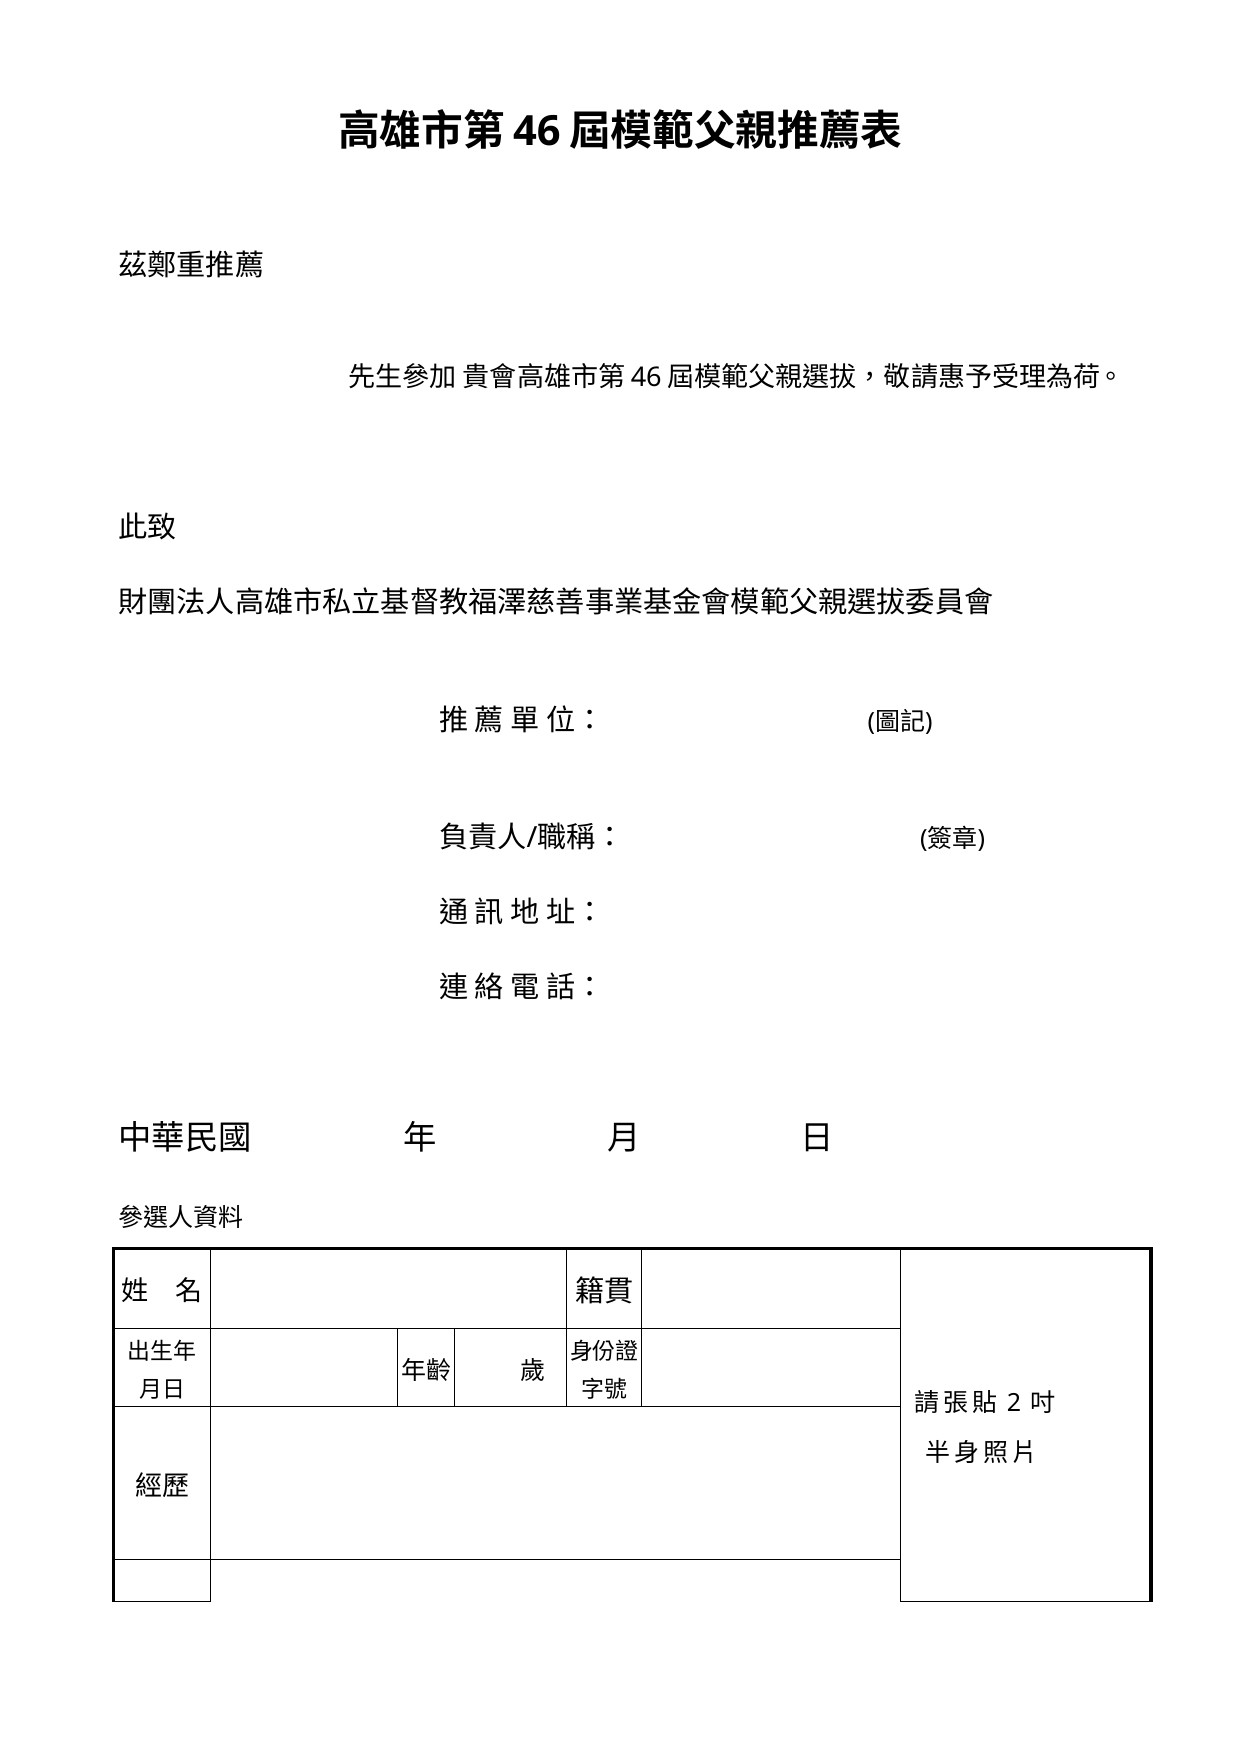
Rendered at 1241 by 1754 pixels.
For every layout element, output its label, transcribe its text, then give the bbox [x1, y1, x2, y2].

text 先生參加 貴會高雄市第46屆模範父親選拔，敬請惠予受理為荷。 [118, 337, 1122, 412]
table_cell 經歷 [115, 1407, 210, 1558]
table_header 姓 名 [115, 1250, 210, 1328]
table_cell 歲 [455, 1329, 566, 1406]
table_cell [642, 1329, 900, 1406]
text 通 訊 地 址： [118, 872, 1122, 947]
text 高雄市第46屆模範父親推薦表 [118, 89, 1122, 164]
table_header 請張貼2吋 半身照片 [901, 1250, 1149, 1601]
table_cell [211, 1407, 900, 1558]
table_cell [211, 1329, 397, 1406]
table_header [642, 1250, 900, 1328]
table_cell [115, 1560, 210, 1601]
text 此致 [118, 487, 1122, 562]
table_cell 身份證 字號 [567, 1329, 641, 1406]
table_cell 年齡 [398, 1329, 454, 1406]
table_header [211, 1250, 566, 1328]
table_header 籍貫 [567, 1250, 641, 1328]
text 茲鄭重推薦 [118, 225, 1122, 300]
text 連 絡 電 話： [118, 947, 1122, 1022]
text 負責人/職稱： (簽章) [118, 797, 1122, 872]
text 參選人資料 [118, 1197, 1122, 1234]
table_cell 出生年月日 [115, 1329, 210, 1406]
text 推 薦 單 位： (圖記) [118, 680, 1122, 755]
table_cell [211, 1560, 900, 1601]
text 中華民國 年 月 日 [118, 1097, 1122, 1172]
text 財團法人高雄市私立基督教福澤慈善事業基金會模範父親選拔委員會 [118, 562, 1122, 637]
